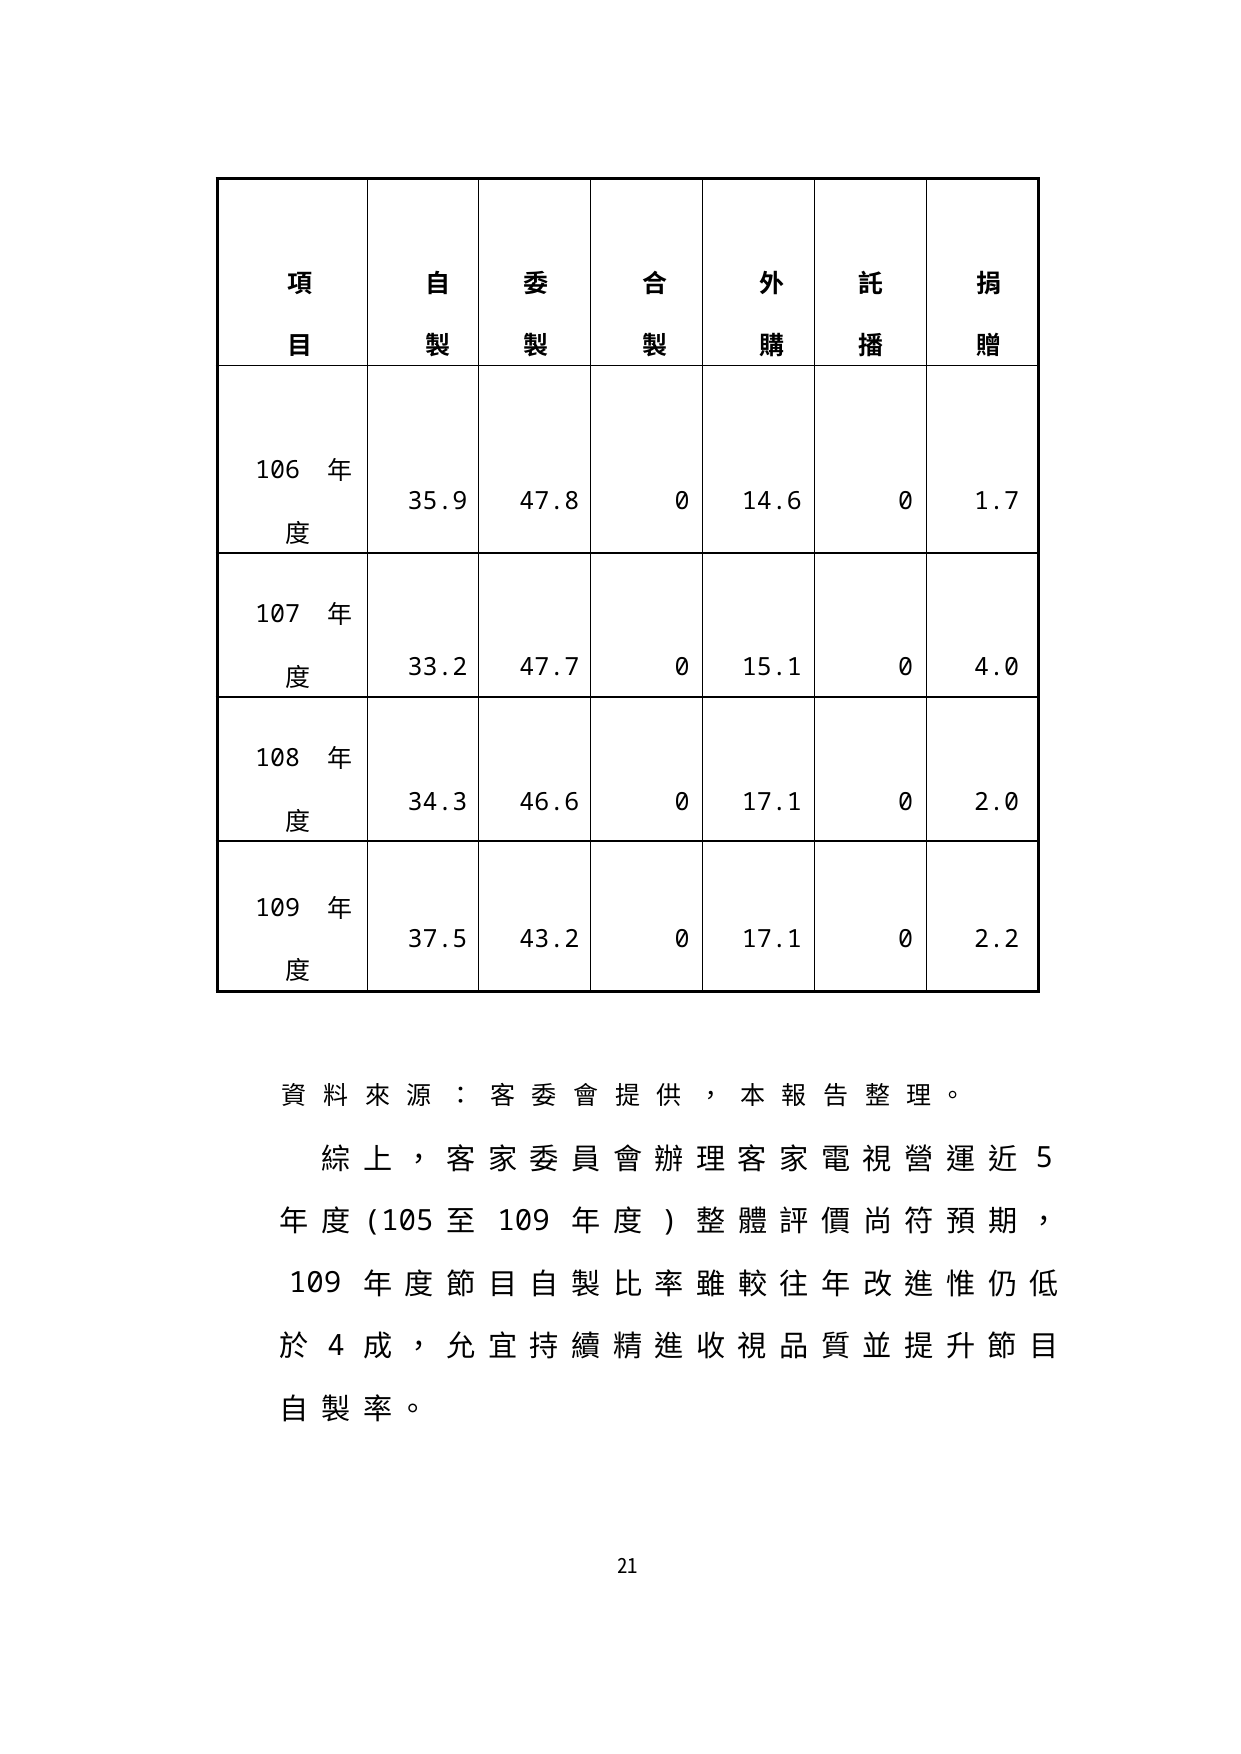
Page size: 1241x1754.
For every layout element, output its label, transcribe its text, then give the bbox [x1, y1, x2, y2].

table_cell 0 [591, 366, 702, 552]
table_header 委 製 [479, 180, 590, 365]
table_cell 47.7 [479, 554, 590, 696]
table_cell 0 [591, 698, 702, 840]
table_cell 2.2 [927, 842, 1037, 990]
table_header 合 製 [591, 180, 702, 365]
table_cell 17.1 [703, 698, 814, 840]
text 綜上，客家委員會辦理客家電視營運近5年度(105至109年度)整體評價尚符預期，109年度節目自製比率雖較往年改進惟仍低於4成，允宜持續精進收視品質並提升節目自製率。 [249, 1115, 1065, 1427]
table_header 項 目 [219, 180, 367, 365]
table_cell 0 [815, 842, 926, 990]
table_cell 106年度 [219, 366, 367, 552]
table_cell 34.3 [368, 698, 478, 840]
table_cell 0 [815, 366, 926, 552]
table_cell 17.1 [703, 842, 814, 990]
table_cell 33.2 [368, 554, 478, 696]
table_header 託 播 [815, 180, 926, 365]
table_header 捐 贈 [927, 180, 1037, 365]
table_cell 107年度 [219, 554, 367, 696]
table_cell 35.9 [368, 366, 478, 552]
table_cell 37.5 [368, 842, 478, 990]
table_cell 0 [815, 698, 926, 840]
table_cell 108年度 [219, 698, 367, 840]
table_cell 4.0 [927, 554, 1037, 696]
table_cell 47.8 [479, 366, 590, 552]
table_cell 0 [815, 554, 926, 696]
table_cell 0 [591, 554, 702, 696]
table_cell 109年度 [219, 842, 367, 990]
table_header 外 購 [703, 180, 814, 365]
table_cell 0 [591, 842, 702, 990]
table_cell 43.2 [479, 842, 590, 990]
table_cell 15.1 [703, 554, 814, 696]
table_cell 1.7 [927, 366, 1037, 552]
text 資料來源：客委會提供，本報告整理。 [190, 1052, 1065, 1115]
table_cell 46.6 [479, 698, 590, 840]
table_cell 14.6 [703, 366, 814, 552]
table_header 自 製 [368, 180, 478, 365]
table_cell 2.0 [927, 698, 1037, 840]
